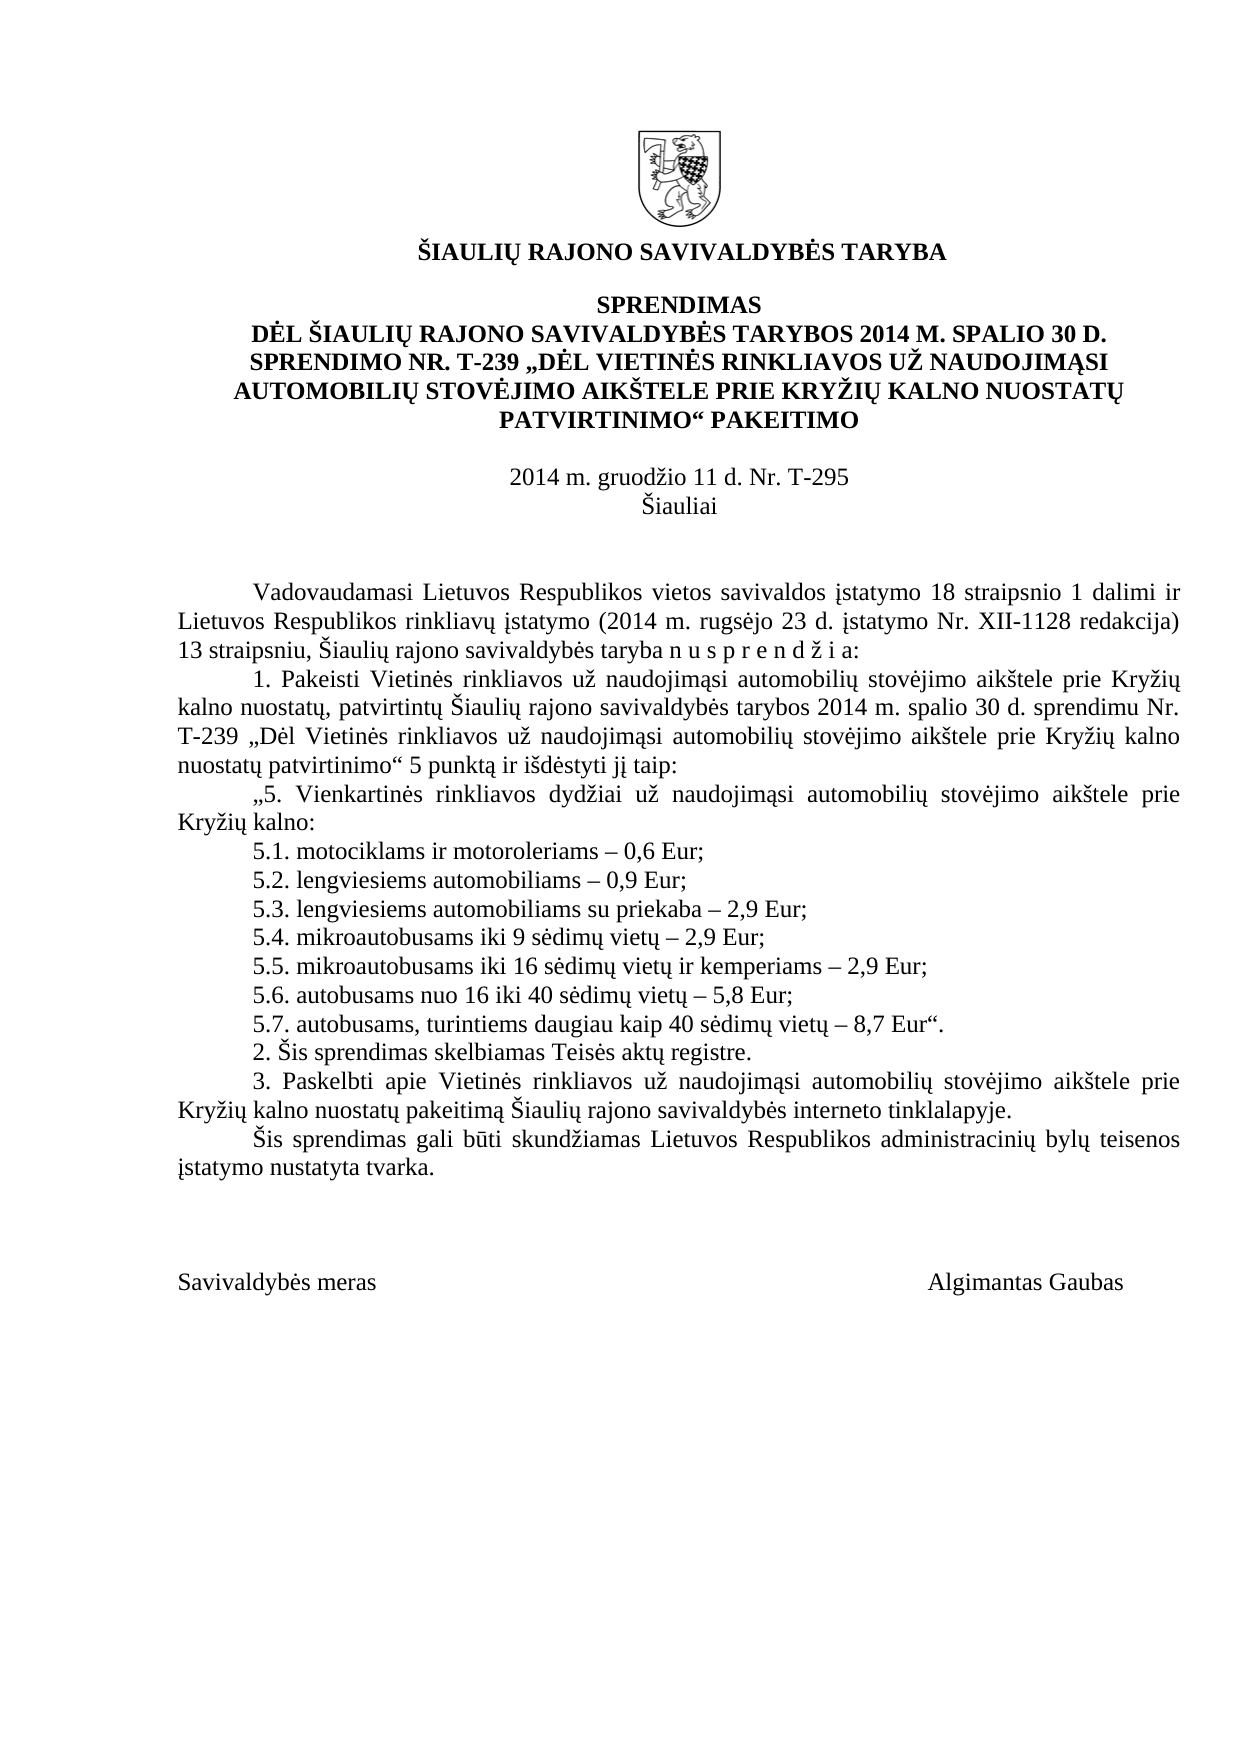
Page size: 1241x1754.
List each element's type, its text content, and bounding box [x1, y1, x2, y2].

text 5.2. lengviesiems automobiliams – 0,9 Eur; [177, 865, 1181, 894]
text Šis sprendimas gali būti skundžiamas Lietuvos Respublikos administracinių bylų teisenos įstatymo nustatyta tvarka. [177, 1124, 1181, 1181]
text 1. Pakeisti Vietinės rinkliavos už naudojimąsi automobilių stovėjimo aikštele prie Kryžių kalno nuostatų, patvirtintų Šiaulių rajono savivaldybės tarybos 2014 m. spalio 30 d. sprendimu Nr. T-239 „Dėl Vietinės rinkliavos už naudojimąsi automobilių stovėjimo aikštele prie Kryžių kalno nuostatų patvirtinimo“ 5 punktą ir išdėstyti jį taip: [177, 664, 1181, 779]
text Šiauliai [177, 491, 1181, 520]
text SPRENDIMAS [177, 290, 1181, 319]
text 5.6. autobusams nuo 16 iki 40 sėdimų vietų – 5,8 Eur; [177, 980, 1181, 1009]
text „5. Vienkartinės rinkliavos dydžiai už naudojimąsi automobilių stovėjimo aikštele prie Kryžių kalno: [177, 779, 1181, 836]
text 3. Paskelbti apie Vietinės rinkliavos už naudojimąsi automobilių stovėjimo aikštele prie Kryžių kalno nuostatų pakeitimą Šiaulių rajono savivaldybės interneto tinklalapyje. [177, 1066, 1181, 1124]
text 2014 m. gruodžio 11 d. Nr. T-295 [177, 462, 1181, 491]
text DĖL ŠIAULIŲ RAJONO SAVIVALDYBĖS TARYBOS 2014 M. SPALIO 30 D. SPRENDIMO NR. T-239 „DĖL VIETINĖS RINKLIAVOS UŽ NAUDOJIMĄSI AUTOMOBILIŲ STOVĖJIMO AIKŠTELE PRIE KRYŽIŲ KALNO NUOSTATŲ PATVIRTINIMO“ PAKEITIMO [177, 319, 1181, 434]
text 2. Šis sprendimas skelbiamas Teisės aktų registre. [177, 1037, 1181, 1066]
text Vadovaudamasi Lietuvos Respublikos vietos savivaldos įstatymo 18 straipsnio 1 dalimi ir Lietuvos Respublikos rinkliavų įstatymo (2014 m. rugsėjo 23 d. įstatymo Nr. XII-1128 redakcija) 13 straipsniu, Šiaulių rajono savivaldybės taryba n u s p r e n d ž i a: [177, 577, 1181, 664]
text 5.5. mikroautobusams iki 16 sėdimų vietų ir kemperiams – 2,9 Eur; [177, 951, 1181, 980]
text 5.7. autobusams, turintiems daugiau kaip 40 sėdimų vietų – 8,7 Eur“. [177, 1009, 1181, 1037]
text 5.3. lengviesiems automobiliams su priekaba – 2,9 Eur; [177, 894, 1181, 922]
text 5.1. motociklams ir motoroleriams – 0,6 Eur; [177, 836, 1181, 865]
text ŠIAULIŲ RAJONO SAVIVALDYBĖS TARYBA [177, 237, 1181, 266]
text 5.4. mikroautobusams iki 9 sėdimų vietų – 2,9 Eur; [177, 922, 1181, 951]
text Savivaldybės meras Algimantas Gaubas [177, 1267, 1181, 1296]
